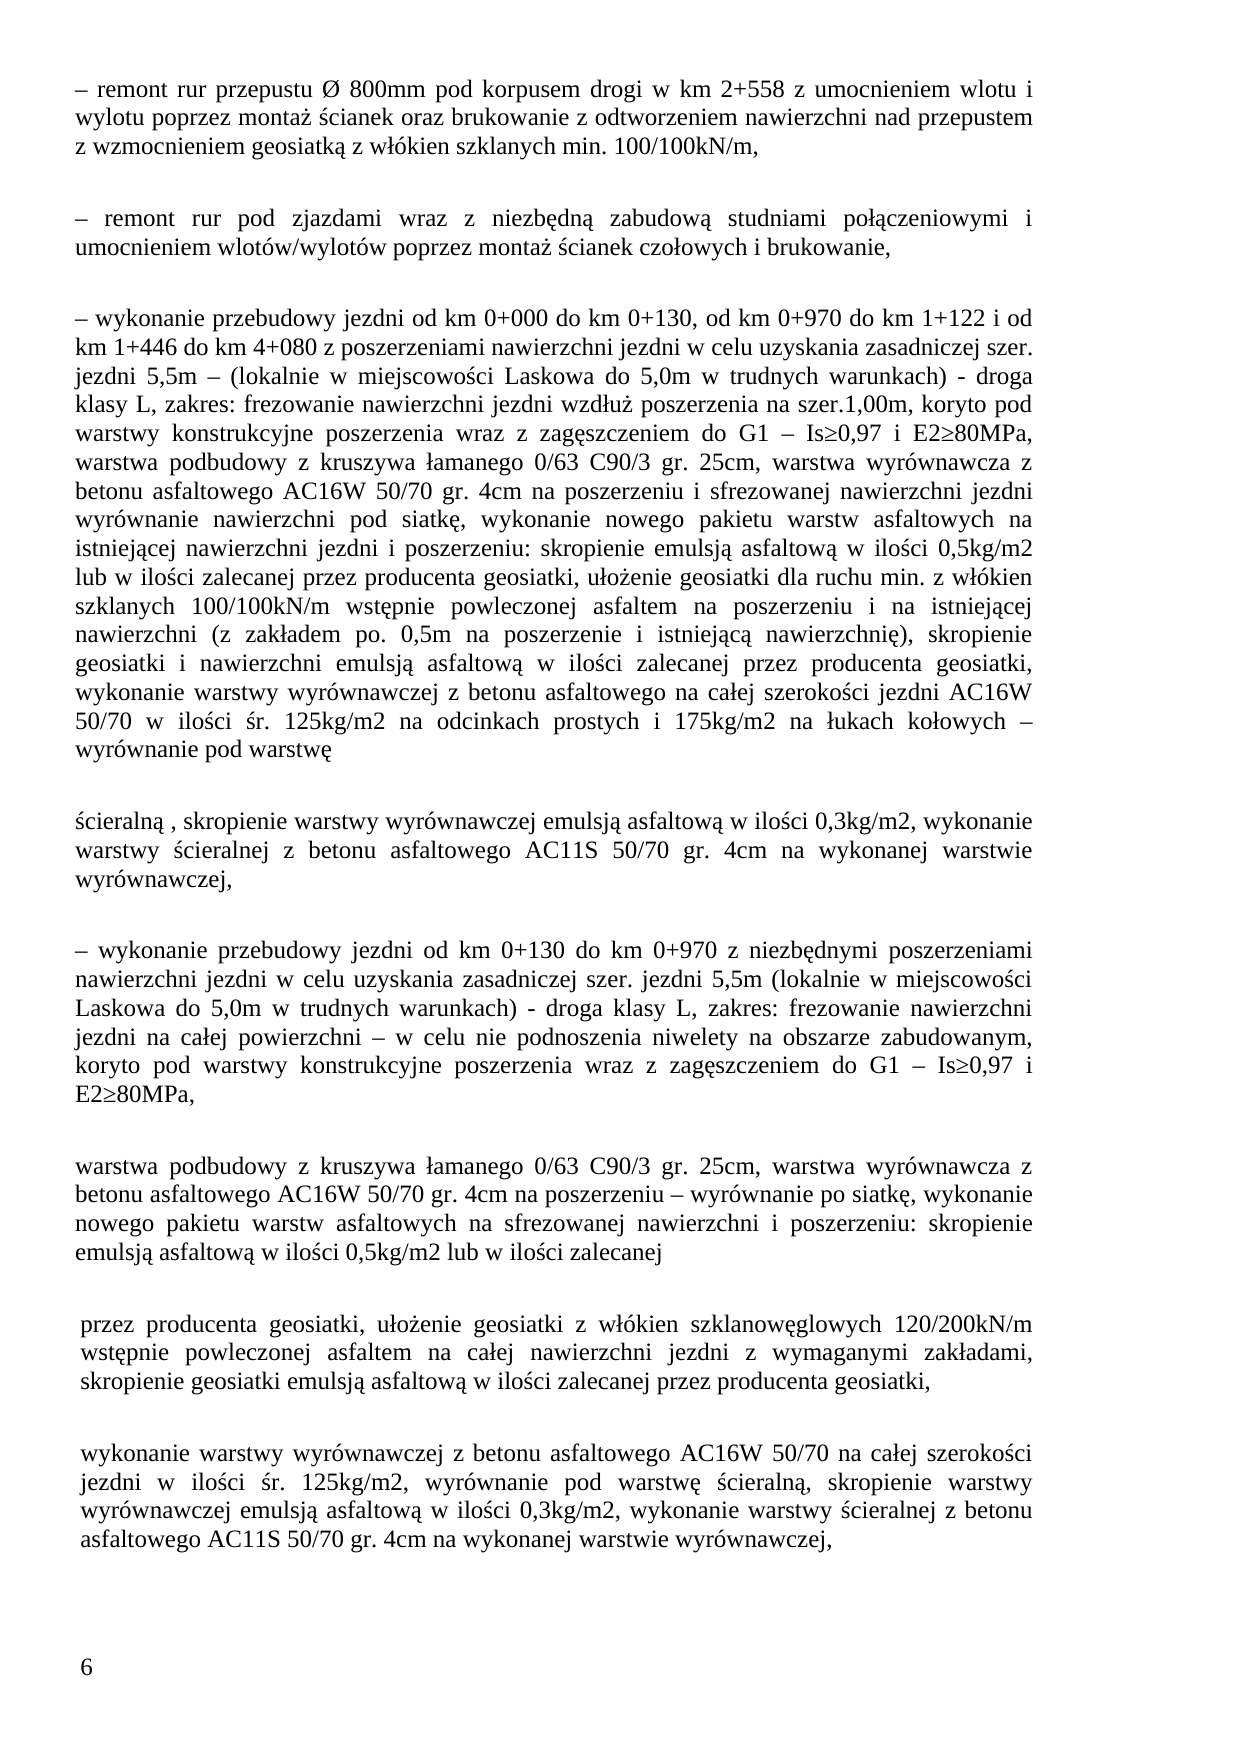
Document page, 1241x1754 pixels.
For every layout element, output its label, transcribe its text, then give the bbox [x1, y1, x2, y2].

text – wykonanie przebudowy jezdni od km 0+000 do km 0+130, od km 0+970 do km 1+122 i od km 1+446 do km 4+080 z poszerzeniami nawierzchni jezdni w celu uzyskania zasadniczej szer. jezdni 5,5m – (lokalnie w miejscowości Laskowa do 5,0m w trudnych warunkach) - droga klasy L, zakres: frezowanie nawierzchni jezdni wzdłuż poszerzenia na szer.1,00m, koryto pod warstwy konstrukcyjne poszerzenia wraz z zagęszczeniem do G1 – Is≥0,97 i E2≥80MPa, warstwa podbudowy z kruszywa łamanego 0/63 C90/3 gr. 25cm, warstwa wyrównawcza z betonu asfaltowego AC16W 50/70 gr. 4cm na poszerzeniu i sfrezowanej nawierzchni jezdni wyrównanie nawierzchni pod siatkę, wykonanie nowego pakietu warstw asfaltowych na istniejącej nawierzchni jezdni i poszerzeniu: skropienie emulsją asfaltową w ilości 0,5kg/m2 lub w ilości zalecanej przez producenta geosiatki, ułożenie geosiatki dla ruchu min. z włókien szklanych 100/100kN/m wstępnie powleczonej asfaltem na poszerzeniu i na istniejącej nawierzchni (z zakładem po. 0,5m na poszerzenie i istniejącą nawierzchnię), skropienie geosiatki i nawierzchni emulsją asfaltową w ilości zalecanej przez producenta geosiatki, wykonanie warstwy wyrównawczej z betonu asfaltowego na całej szerokości jezdni AC16W 50/70 w ilości śr. 125kg/m2 na odcinkach prostych i 175kg/m2 na łukach kołowych – wyrównanie pod warstwę [75, 303, 1034, 763]
text – remont rur pod zjazdami wraz z niezbędną zabudową studniami połączeniowymi i umocnieniem wlotów/wylotów poprzez montaż ścianek czołowych i brukowanie, [75, 203, 1034, 260]
text wykonanie warstwy wyrównawczej z betonu asfaltowego AC16W 50/70 na całej szerokości jezdni w ilości śr. 125kg/m2, wyrównanie pod warstwę ścieralną, skropienie warstwy wyrównawczej emulsją asfaltową w ilości 0,3kg/m2, wykonanie warstwy ścieralnej z betonu asfaltowego AC11S 50/70 gr. 4cm na wykonanej warstwie wyrównawczej, [80, 1438, 1034, 1553]
text przez producenta geosiatki, ułożenie geosiatki z włókien szklanowęglowych 120/200kN/m wstępnie powleczonej asfaltem na całej nawierzchni jezdni z wymaganymi zakładami, skropienie geosiatki emulsją asfaltową w ilości zalecanej przez producenta geosiatki, [80, 1309, 1034, 1395]
text warstwa podbudowy z kruszywa łamanego 0/63 C90/3 gr. 25cm, warstwa wyrównawcza z betonu asfaltowego AC16W 50/70 gr. 4cm na poszerzeniu – wyrównanie po siatkę, wykonanie nowego pakietu warstw asfaltowych na sfrezowanej nawierzchni i poszerzeniu: skropienie emulsją asfaltową w ilości 0,5kg/m2 lub w ilości zalecanej [75, 1151, 1034, 1266]
text – remont rur przepustu Ø 800mm pod korpusem drogi w km 2+558 z umocnieniem wlotu i wylotu poprzez montaż ścianek oraz brukowanie z odtworzeniem nawierzchni nad przepustem z wzmocnieniem geosiatką z włókien szklanych min. 100/100kN/m, [75, 74, 1034, 160]
text – wykonanie przebudowy jezdni od km 0+130 do km 0+970 z niezbędnymi poszerzeniami nawierzchni jezdni w celu uzyskania zasadniczej szer. jezdni 5,5m (lokalnie w miejscowości Laskowa do 5,0m w trudnych warunkach) - droga klasy L, zakres: frezowanie nawierzchni jezdni na całej powierzchni – w celu nie podnoszenia niwelety na obszarze zabudowanym, koryto pod warstwy konstrukcyjne poszerzenia wraz z zagęszczeniem do G1 – Is≥0,97 i E2≥80MPa, [75, 935, 1034, 1108]
text ścieralną , skropienie warstwy wyrównawczej emulsją asfaltową w ilości 0,3kg/m2, wykonanie warstwy ścieralnej z betonu asfaltowego AC11S 50/70 gr. 4cm na wykonanej warstwie wyrównawczej, [75, 806, 1034, 892]
